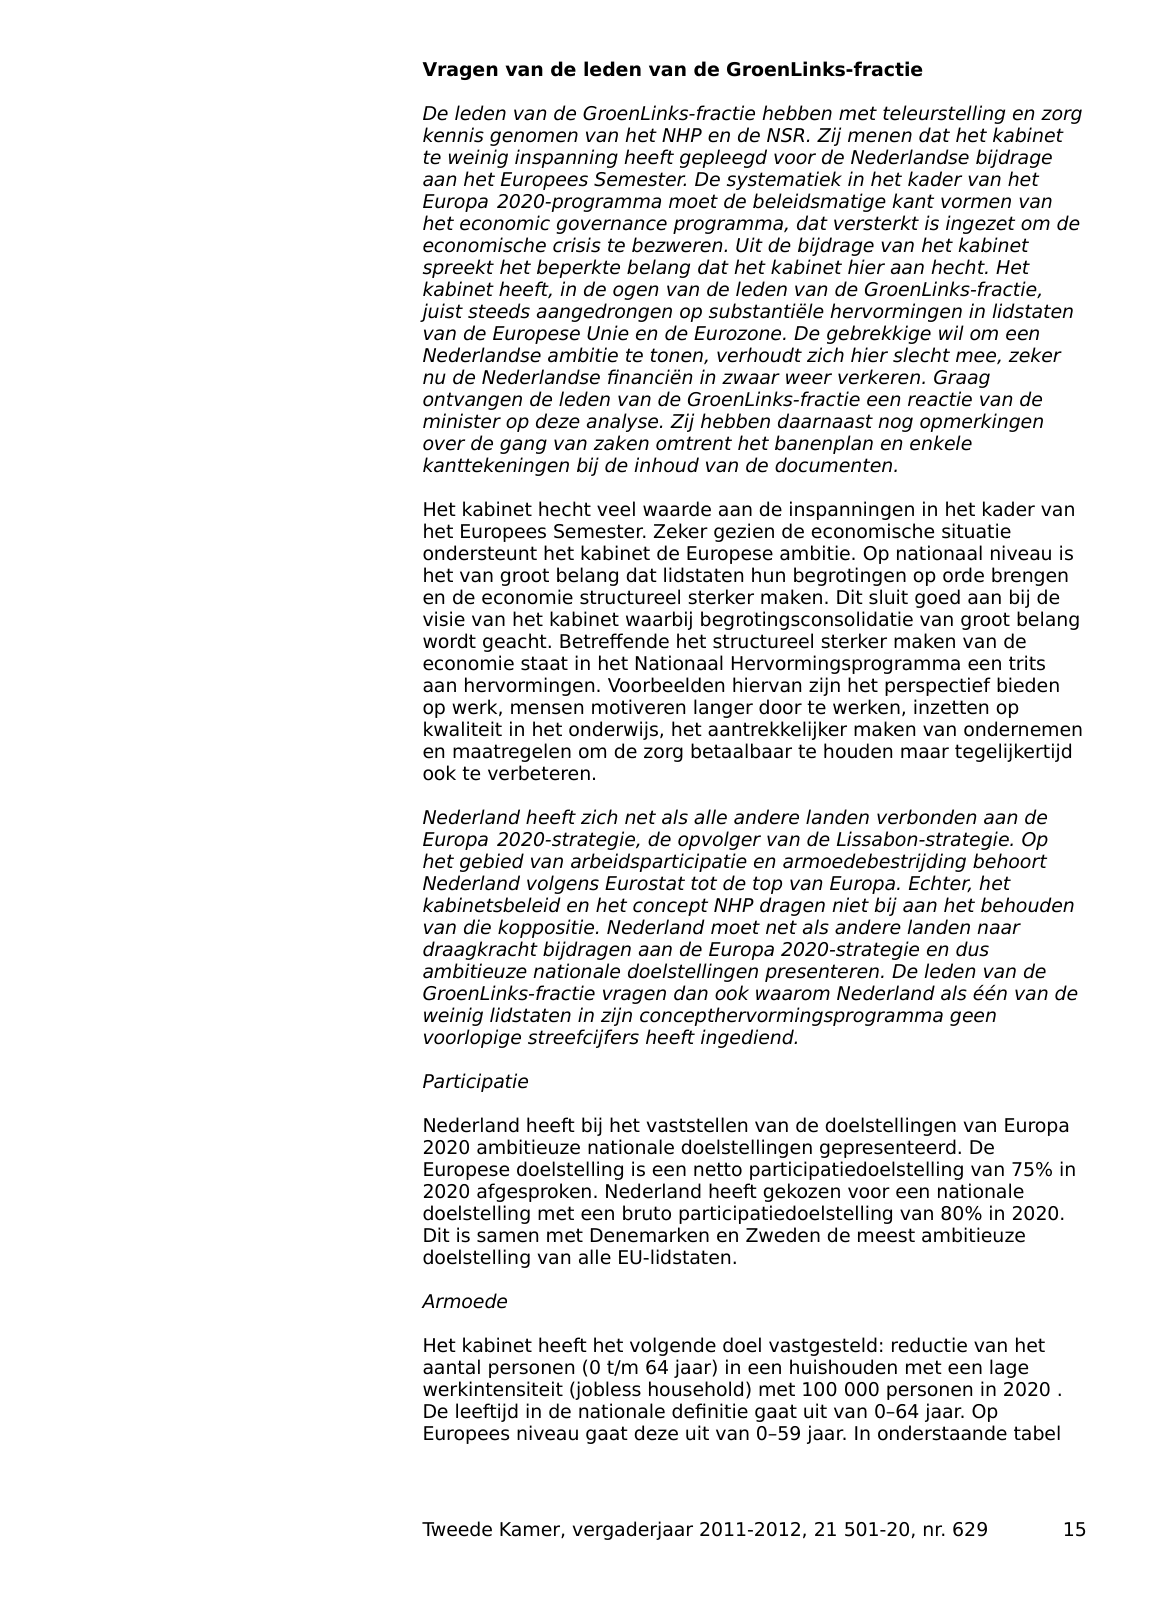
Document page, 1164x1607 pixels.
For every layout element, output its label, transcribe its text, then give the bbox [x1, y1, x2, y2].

text Het kabinet heeft het volgende doel vastgesteld: reductie van het aantal personen (0 t/m 64 jaar) in een huishouden met een lage werkintensiteit (jobless household) met 100 000 personen in 2020 . De leeftijd in de nationale definitie gaat uit van 0–64 jaar. Op Europees niveau gaat deze uit van 0–59 jaar. In onderstaande tabel [422, 1335, 1087, 1445]
text Nederland heeft zich net als alle andere landen verbonden aan de Europa 2020-strategie, de opvolger van de Lissabon-strategie. Op het gebied van arbeidsparticipatie en armoedebestrijding behoort Nederland volgens Eurostat tot de top van Europa. Echter, het kabinetsbeleid en het concept NHP dragen niet bij aan het behouden van die koppositie. Nederland moet net als andere landen naar draagkracht bijdragen aan de Europa 2020-strategie en dus ambitieuze nationale doelstellingen presenteren. De leden van de GroenLinks-fractie vragen dan ook waarom Nederland als één van de weinig lidstaten in zijn concepthervormingsprogramma geen voorlopige streefcijfers heeft ingediend. [422, 807, 1087, 1049]
text De leden van de GroenLinks-fractie hebben met teleurstelling en zorg kennis genomen van het NHP en de NSR. Zij menen dat het kabinet te weinig inspanning heeft gepleegd voor de Nederlandse bijdrage aan het Europees Semester. De systematiek in het kader van het Europa 2020-programma moet de beleidsmatige kant vormen van het economic governance programma, dat versterkt is ingezet om de economische crisis te bezweren. Uit de bijdrage van het kabinet spreekt het beperkte belang dat het kabinet hier aan hecht. Het kabinet heeft, in de ogen van de leden van de GroenLinks-fractie, juist steeds aangedrongen op substantiële hervormingen in lidstaten van de Europese Unie en de Eurozone. De gebrekkige wil om een Nederlandse ambitie te tonen, verhoudt zich hier slecht mee, zeker nu de Nederlandse financiën in zwaar weer verkeren. Graag ontvangen de leden van de GroenLinks-fractie een reactie van de minister op deze analyse. Zij hebben daarnaast nog opmerkingen over de gang van zaken omtrent het banenplan en enkele kanttekeningen bij de inhoud van de documenten. [422, 103, 1087, 477]
text Het kabinet hecht veel waarde aan de inspanningen in het kader van het Europees Semester. Zeker gezien de economische situatie ondersteunt het kabinet de Europese ambitie. Op nationaal niveau is het van groot belang dat lidstaten hun begrotingen op orde brengen en de economie structureel sterker maken. Dit sluit goed aan bij de visie van het kabinet waarbij begrotingsconsolidatie van groot belang wordt geacht. Betreffende het structureel sterker maken van de economie staat in het Nationaal Hervormingsprogramma een trits aan hervormingen. Voorbeelden hiervan zijn het perspectief bieden op werk, mensen motiveren langer door te werken, inzetten op kwaliteit in het onderwijs, het aantrekkelijker maken van ondernemen en maatregelen om de zorg betaalbaar te houden maar tegelijkertijd ook te verbeteren. [422, 499, 1087, 785]
subtitle Vragen van de leden van de GroenLinks-fractie [422, 59, 1087, 81]
subtitle Armoede [422, 1291, 1087, 1313]
text Nederland heeft bij het vaststellen van de doelstellingen van Europa 2020 ambitieuze nationale doelstellingen gepresenteerd. De Europese doelstelling is een netto participatiedoelstelling van 75% in 2020 afgesproken. Nederland heeft gekozen voor een nationale doelstelling met een bruto participatiedoelstelling van 80% in 2020. Dit is samen met Denemarken en Zweden de meest ambitieuze doelstelling van alle EU-lidstaten. [422, 1115, 1087, 1269]
subtitle Participatie [422, 1071, 1087, 1093]
